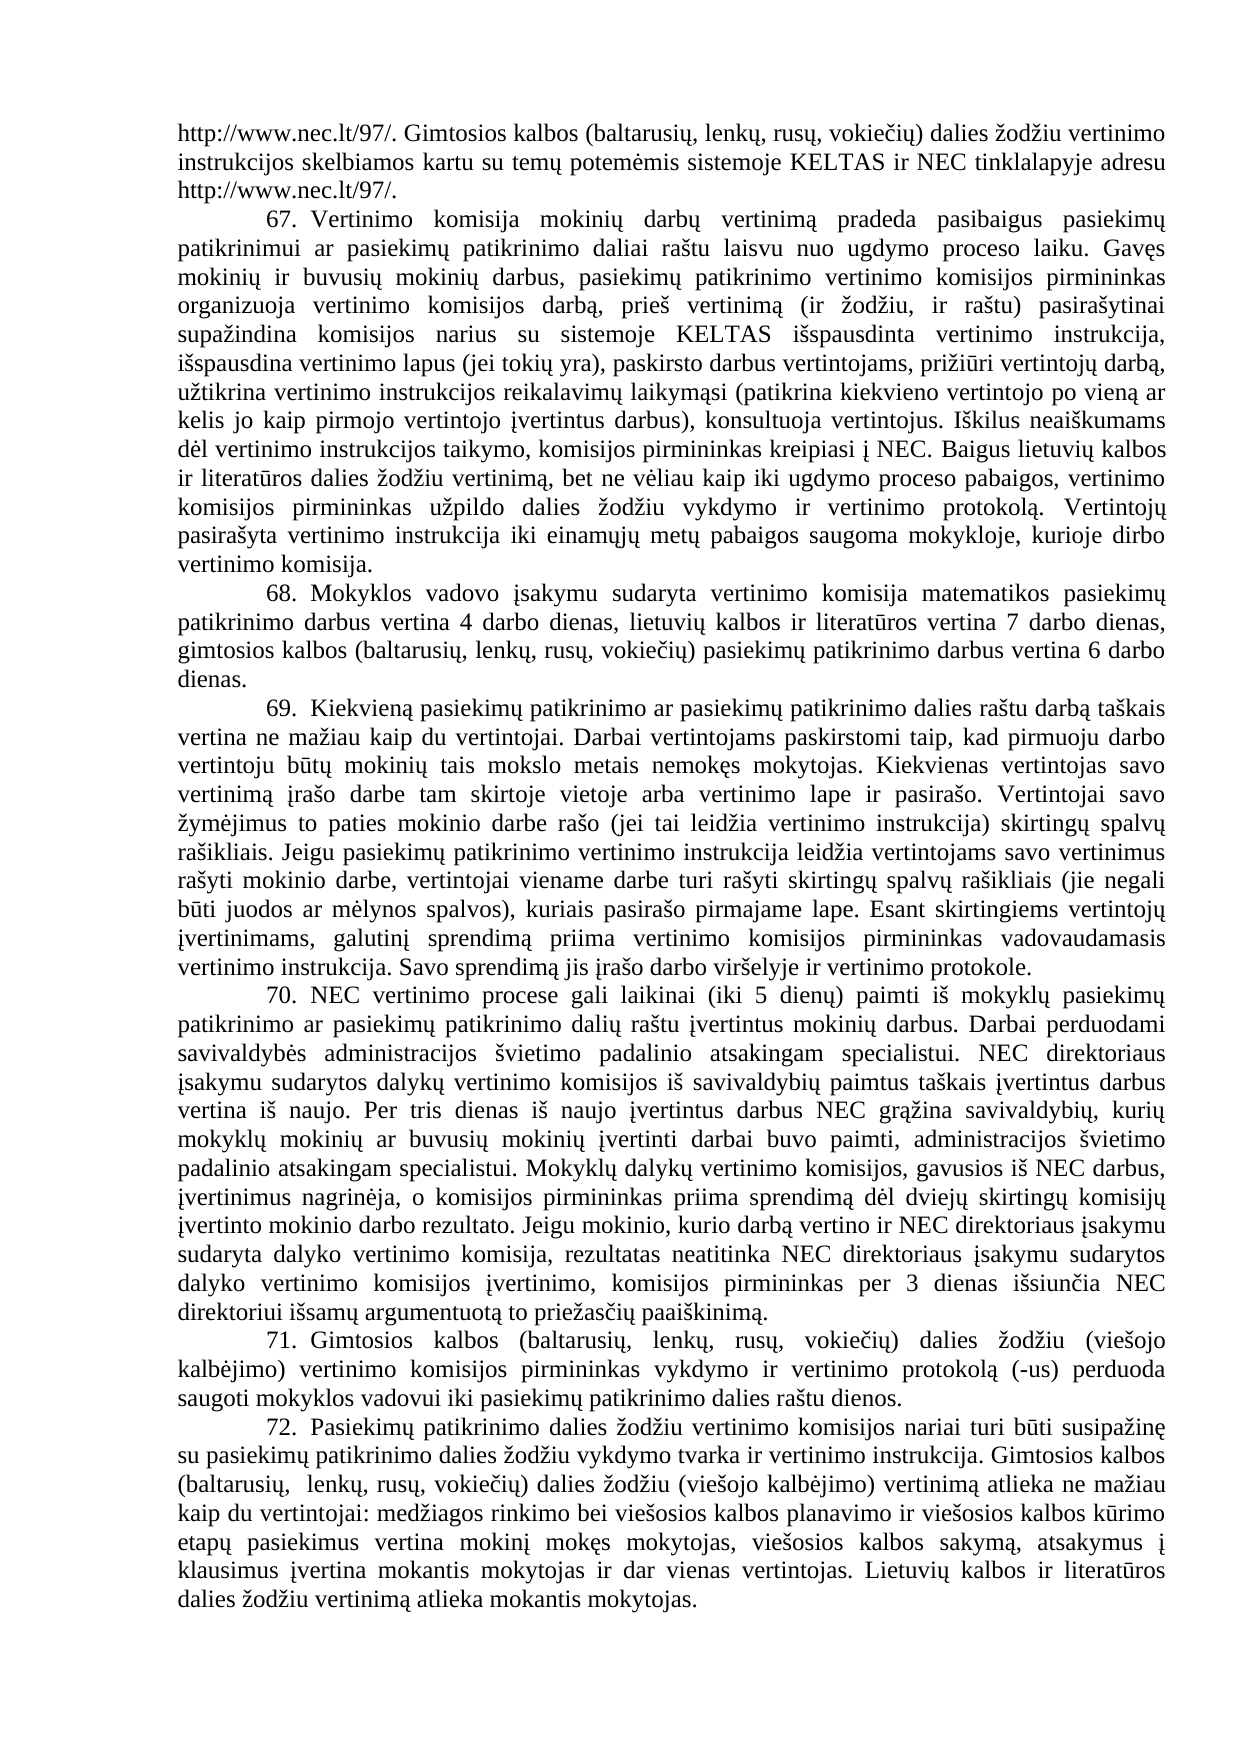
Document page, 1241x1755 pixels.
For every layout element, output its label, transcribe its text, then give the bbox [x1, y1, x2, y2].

text http://www.nec.lt/97/. Gimtosios kalbos (baltarusių, lenkų, rusų, vokiečių) dalies žodžiu vertinimo instrukcijos skelbiamos kartu su temų potemėmis sistemoje KELTAS ir NEC tinklalapyje adresu http://www.nec.lt/97/. [177, 118, 1167, 204]
text 72. Pasiekimų patikrinimo dalies žodžiu vertinimo komisijos nariai turi būti susipažinę su pasiekimų patikrinimo dalies žodžiu vykdymo tvarka ir vertinimo instrukcija. Gimtosios kalbos (baltarusių, lenkų, rusų, vokiečių) dalies žodžiu (viešojo kalbėjimo) vertinimą atlieka ne mažiau kaip du vertintojai: medžiagos rinkimo bei viešosios kalbos planavimo ir viešosios kalbos kūrimo etapų pasiekimus vertina mokinį mokęs mokytojas, viešosios kalbos sakymą, atsakymus į klausimus įvertina mokantis mokytojas ir dar vienas vertintojas. Lietuvių kalbos ir literatūros dalies žodžiu vertinimą atlieka mokantis mokytojas. [177, 1412, 1167, 1613]
text 69. Kiekvieną pasiekimų patikrinimo ar pasiekimų patikrinimo dalies raštu darbą taškais vertina ne mažiau kaip du vertintojai. Darbai vertintojams paskirstomi taip, kad pirmuoju darbo vertintoju būtų mokinių tais mokslo metais nemokęs mokytojas. Kiekvienas vertintojas savo vertinimą įrašo darbe tam skirtoje vietoje arba vertinimo lape ir pasirašo. Vertintojai savo žymėjimus to paties mokinio darbe rašo (jei tai leidžia vertinimo instrukcija) skirtingų spalvų rašikliais. Jeigu pasiekimų patikrinimo vertinimo instrukcija leidžia vertintojams savo vertinimus rašyti mokinio darbe, vertintojai viename darbe turi rašyti skirtingų spalvų rašikliais (jie negali būti juodos ar mėlynos spalvos), kuriais pasirašo pirmajame lape. Esant skirtingiems vertintojų įvertinimams, galutinį sprendimą priima vertinimo komisijos pirmininkas vadovaudamasis vertinimo instrukcija. Savo sprendimą jis įrašo darbo viršelyje ir vertinimo protokole. [177, 693, 1167, 981]
text 67. Vertinimo komisija mokinių darbų vertinimą pradeda pasibaigus pasiekimų patikrinimui ar pasiekimų patikrinimo daliai raštu laisvu nuo ugdymo proceso laiku. Gavęs mokinių ir buvusių mokinių darbus, pasiekimų patikrinimo vertinimo komisijos pirmininkas organizuoja vertinimo komisijos darbą, prieš vertinimą (ir žodžiu, ir raštu) pasirašytinai supažindina komisijos narius su sistemoje KELTAS išspausdinta vertinimo instrukcija, išspausdina vertinimo lapus (jei tokių yra), paskirsto darbus vertintojams, prižiūri vertintojų darbą, užtikrina vertinimo instrukcijos reikalavimų laikymąsi (patikrina kiekvieno vertintojo po vieną ar kelis jo kaip pirmojo vertintojo įvertintus darbus), konsultuoja vertintojus. Iškilus neaiškumams dėl vertinimo instrukcijos taikymo, komisijos pirmininkas kreipiasi į NEC. Baigus lietuvių kalbos ir literatūros dalies žodžiu vertinimą, bet ne vėliau kaip iki ugdymo proceso pabaigos, vertinimo komisijos pirmininkas užpildo dalies žodžiu vykdymo ir vertinimo protokolą. Vertintojų pasirašyta vertinimo instrukcija iki einamųjų metų pabaigos saugoma mokykloje, kurioje dirbo vertinimo komisija. [177, 204, 1167, 578]
text 70. NEC vertinimo procese gali laikinai (iki 5 dienų) paimti iš mokyklų pasiekimų patikrinimo ar pasiekimų patikrinimo dalių raštu įvertintus mokinių darbus. Darbai perduodami savivaldybės administracijos švietimo padalinio atsakingam specialistui. NEC direktoriaus įsakymu sudarytos dalykų vertinimo komisijos iš savivaldybių paimtus taškais įvertintus darbus vertina iš naujo. Per tris dienas iš naujo įvertintus darbus NEC grąžina savivaldybių, kurių mokyklų mokinių ar buvusių mokinių įvertinti darbai buvo paimti, administracijos švietimo padalinio atsakingam specialistui. Mokyklų dalykų vertinimo komisijos, gavusios iš NEC darbus, įvertinimus nagrinėja, o komisijos pirmininkas priima sprendimą dėl dviejų skirtingų komisijų įvertinto mokinio darbo rezultato. Jeigu mokinio, kurio darbą vertino ir NEC direktoriaus įsakymu sudaryta dalyko vertinimo komisija, rezultatas neatitinka NEC direktoriaus įsakymu sudarytos dalyko vertinimo komisijos įvertinimo, komisijos pirmininkas per 3 dienas išsiunčia NEC direktoriui išsamų argumentuotą to priežasčių paaiškinimą. [177, 981, 1167, 1326]
text 71. Gimtosios kalbos (baltarusių, lenkų, rusų, vokiečių) dalies žodžiu (viešojo kalbėjimo) vertinimo komisijos pirmininkas vykdymo ir vertinimo protokolą (-us) perduoda saugoti mokyklos vadovui iki pasiekimų patikrinimo dalies raštu dienos. [177, 1326, 1167, 1412]
text 68. Mokyklos vadovo įsakymu sudaryta vertinimo komisija matematikos pasiekimų patikrinimo darbus vertina 4 darbo dienas, lietuvių kalbos ir literatūros vertina 7 darbo dienas, gimtosios kalbos (baltarusių, lenkų, rusų, vokiečių) pasiekimų patikrinimo darbus vertina 6 darbo dienas. [177, 578, 1167, 693]
